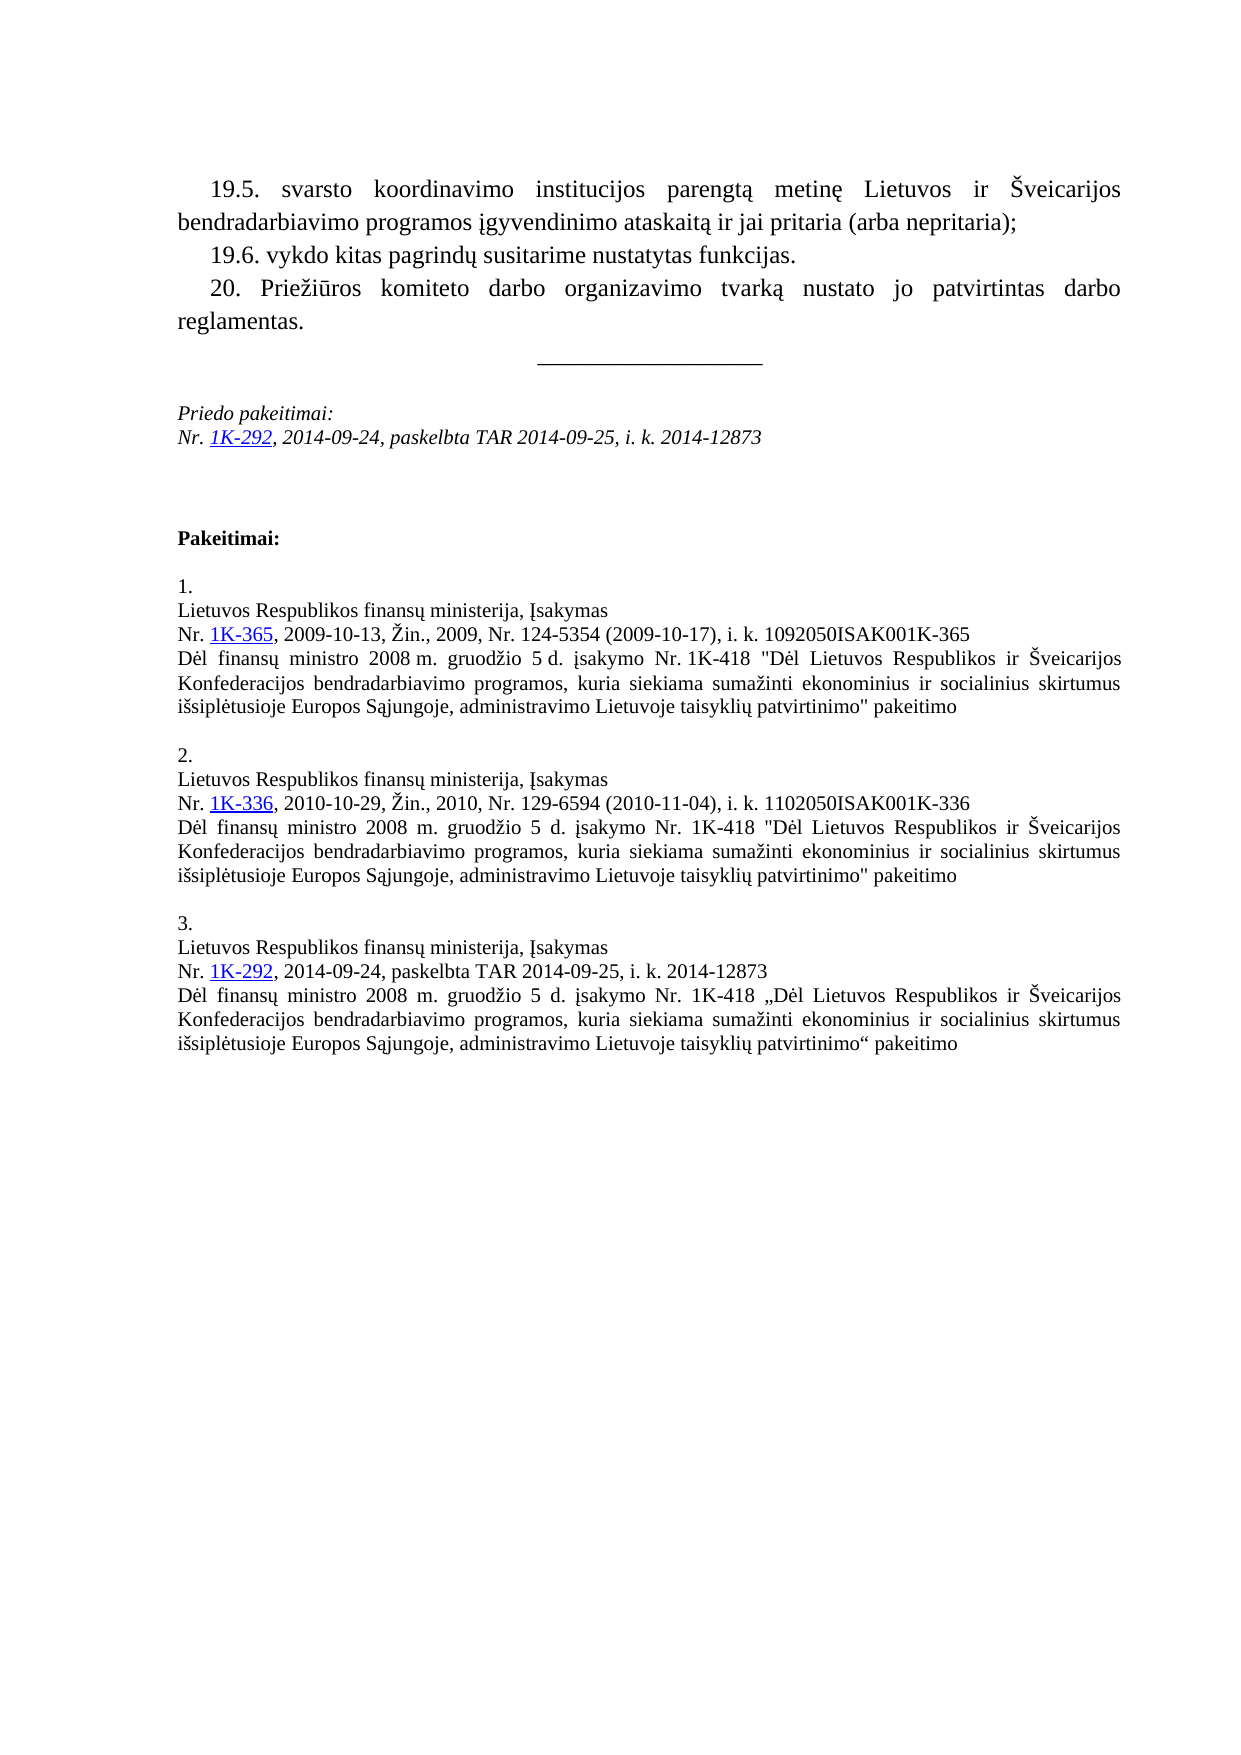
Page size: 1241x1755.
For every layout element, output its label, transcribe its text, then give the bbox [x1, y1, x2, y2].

text Dėl finansų ministro 2008 m. gruodžio 5 d. įsakymo Nr. 1K-418 "Dėl Lietuvos Respublikos ir Šveicarijos Konfederacijos bendradarbiavimo programos, kuria siekiama sumažinti ekonominius ir socialinius skirtumus išsiplėtusioje Europos Sąjungoje, administravimo Lietuvoje taisyklių patvirtinimo" pakeitimo [177, 646, 1122, 718]
text Nr. 1K-336, 2010-10-29, Žin., 2010, Nr. 129-6594 (2010-11-04), i. k. 1102050ISAK001K-336 [177, 791, 1122, 815]
text 19.5. svarsto koordinavimo institucijos parengtą metinę Lietuvos ir Šveicarijos bendradarbiavimo programos įgyvendinimo ataskaitą ir jai pritaria (arba nepritaria); [177, 174, 1122, 236]
text 3. [177, 911, 1122, 935]
text Priedo pakeitimai: [177, 401, 1122, 425]
text Dėl finansų ministro 2008 m. gruodžio 5 d. įsakymo Nr. 1K-418 "Dėl Lietuvos Respublikos ir Šveicarijos Konfederacijos bendradarbiavimo programos, kuria siekiama sumažinti ekonominius ir socialinius skirtumus išsiplėtusioje Europos Sąjungoje, administravimo Lietuvoje taisyklių patvirtinimo" pakeitimo [177, 815, 1122, 887]
text 2. [177, 743, 1122, 767]
text Nr. 1K-292, 2014-09-24, paskelbta TAR 2014-09-25, i. k. 2014-12873 [177, 959, 1122, 983]
text Pakeitimai: [177, 526, 1122, 550]
text 1. [177, 574, 1122, 598]
text 19.6. vykdo kitas pagrindų susitarime nustatytas funkcijas. [177, 240, 1122, 269]
text Lietuvos Respublikos finansų ministerija, Įsakymas [177, 767, 1122, 791]
text Nr. 1K-365, 2009-10-13, Žin., 2009, Nr. 124-5354 (2009-10-17), i. k. 1092050ISAK001K-365 [177, 622, 1122, 646]
text Lietuvos Respublikos finansų ministerija, Įsakymas [177, 598, 1122, 622]
text __________________ [177, 339, 1122, 368]
text Dėl finansų ministro 2008 m. gruodžio 5 d. įsakymo Nr. 1K-418 „Dėl Lietuvos Respublikos ir Šveicarijos Konfederacijos bendradarbiavimo programos, kuria siekiama sumažinti ekonominius ir socialinius skirtumus išsiplėtusioje Europos Sąjungoje, administravimo Lietuvoje taisyklių patvirtinimo“ pakeitimo [177, 983, 1122, 1055]
text Nr. 1K-292, 2014-09-24, paskelbta TAR 2014-09-25, i. k. 2014-12873 [177, 425, 1122, 449]
text 20. Priežiūros komiteto darbo organizavimo tvarką nustato jo patvirtintas darbo reglamentas. [177, 273, 1122, 335]
text Lietuvos Respublikos finansų ministerija, Įsakymas [177, 935, 1122, 959]
